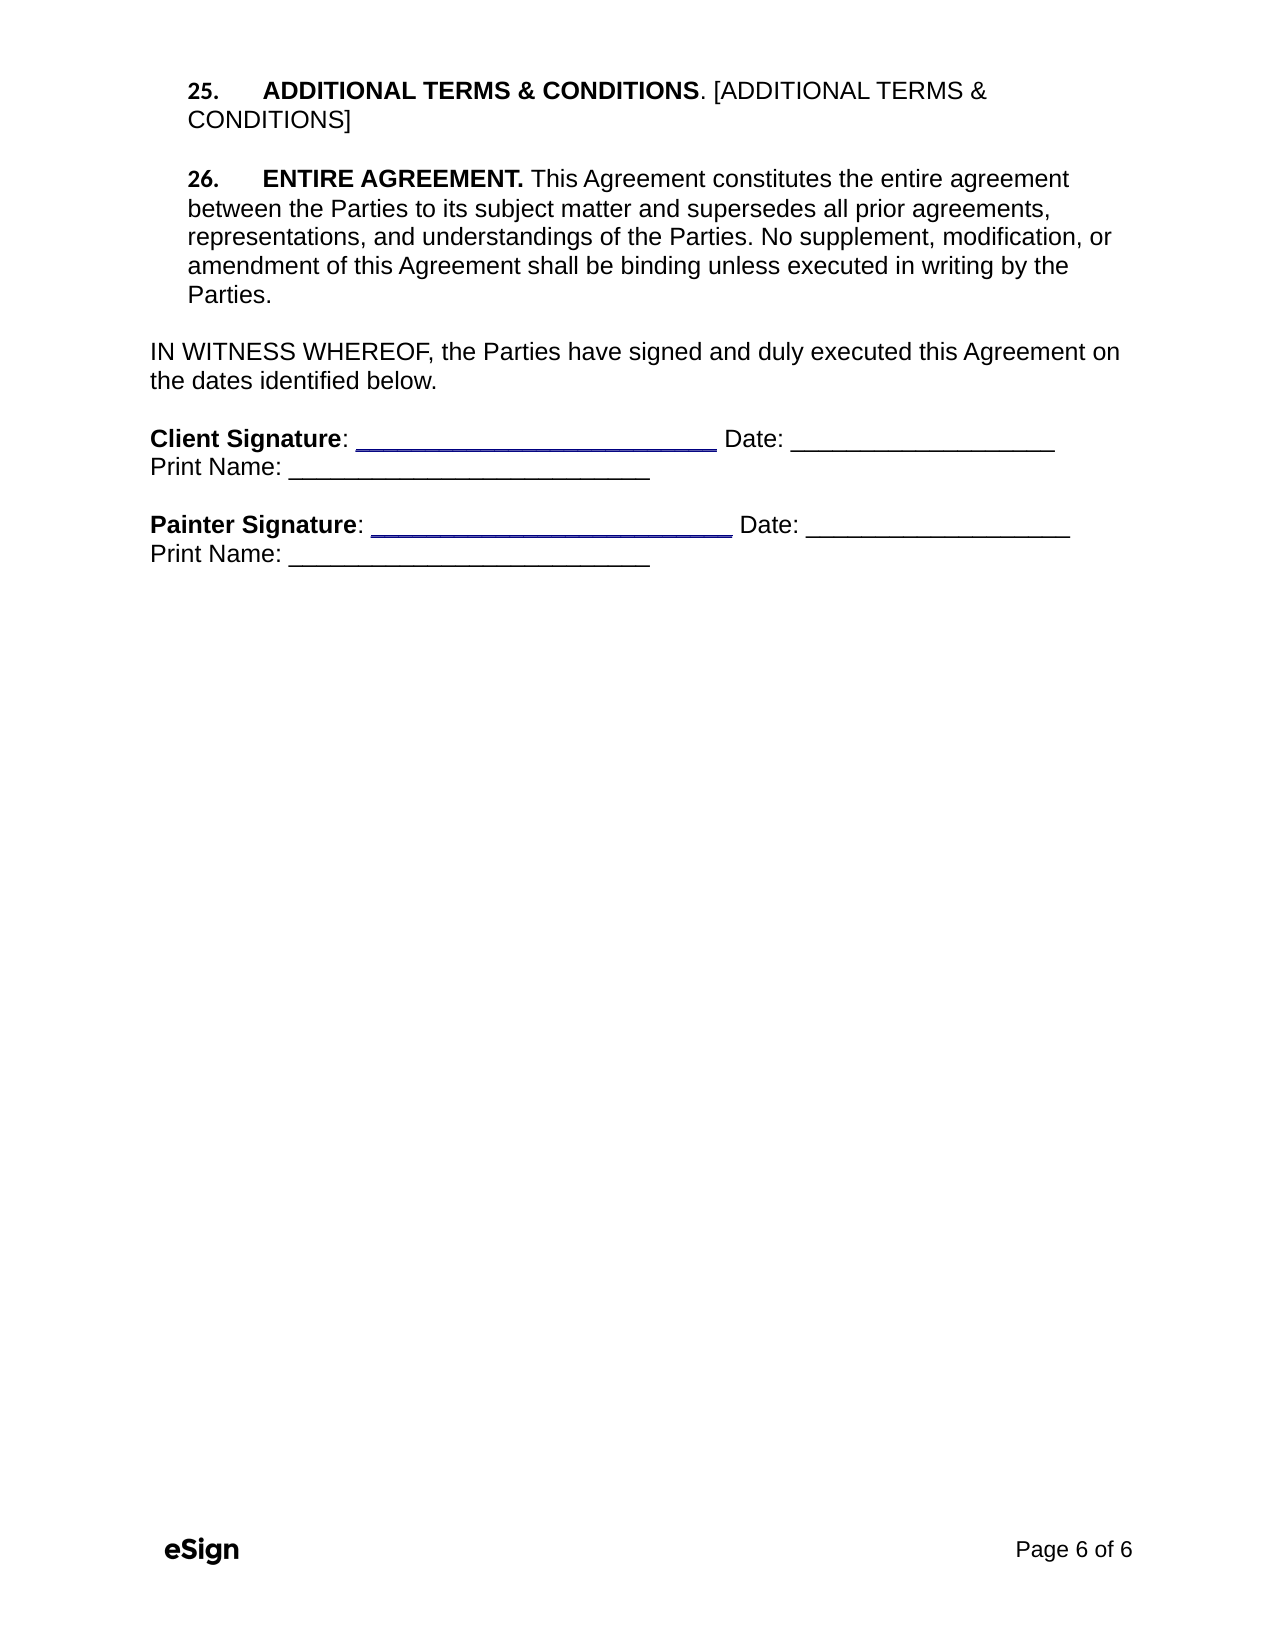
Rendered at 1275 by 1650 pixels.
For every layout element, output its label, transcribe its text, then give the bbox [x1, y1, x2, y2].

text Print Name: __________________________ [150, 452, 1125, 481]
text Print Name: __________________________ [150, 538, 1125, 567]
text Client Signature: __________________________ Date: ___________________ [150, 423, 1125, 452]
text IN WITNESS WHEREOF, the Parties have signed and duly executed this Agreement on the dates identified below. [150, 337, 1125, 395]
list ADDITIONAL TERMS & CONDITIONS. [ADDITIONAL TERMS & CONDITIONS] [187, 75, 1125, 134]
list ENTIRE AGREEMENT. This Agreement constitutes the entire agreement between the Parties to its subject matter and supersedes all prior agreements, representations, and understandings of the Parties. No supplement, modification, or amendment of this Agreement shall be binding unless executed in writing by the Parties. [187, 163, 1125, 308]
text Painter Signature: __________________________ Date: ___________________ [150, 510, 1125, 538]
